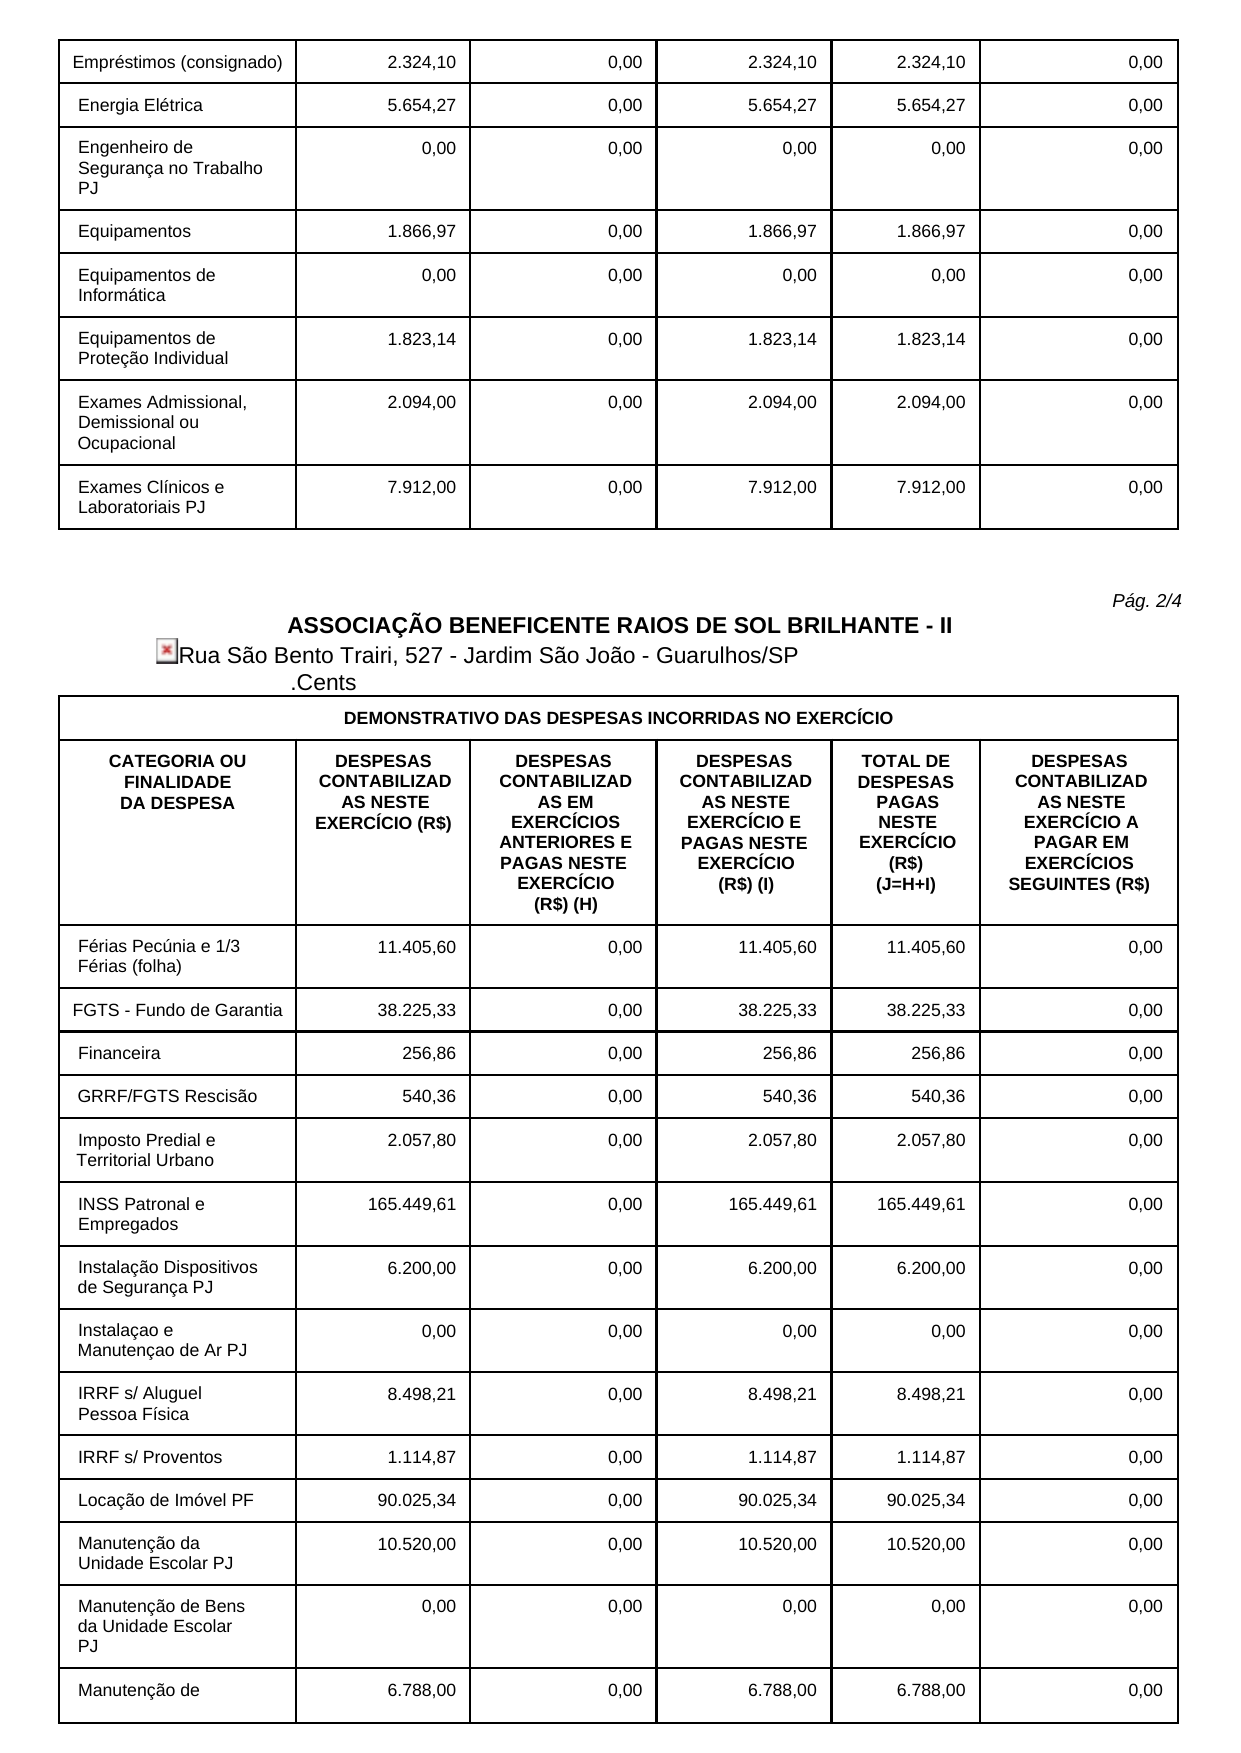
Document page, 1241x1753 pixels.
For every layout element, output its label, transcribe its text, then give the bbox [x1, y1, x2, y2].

table_cell DESPESAS CONTABILIZADAS NESTE EXERCÍCIO (R$) [297, 741, 469, 924]
table_cell 90.025,34 [658, 1480, 830, 1521]
table_header DEMONSTRATIVO DAS DESPESAS INCORRIDAS NO EXERCÍCIO [60, 697, 1177, 738]
table_cell 0,00 [833, 1310, 979, 1371]
table_cell 0,00 [981, 318, 1177, 379]
table_cell Locação de Imóvel PF [60, 1480, 295, 1521]
table_cell 6.200,00 [297, 1247, 469, 1308]
table_cell 90.025,34 [833, 1480, 979, 1521]
table_cell Equipamentos de Proteção Individual [60, 318, 295, 379]
table_cell 1.823,14 [297, 318, 469, 379]
table_cell Manutenção de Bens da Unidade Escolar PJ [60, 1586, 295, 1667]
table_cell FGTS - Fundo de Garantia [60, 989, 295, 1030]
table_cell 1.114,87 [833, 1436, 979, 1477]
table_cell 540,36 [833, 1076, 979, 1117]
table_cell 0,00 [471, 1480, 655, 1521]
table_cell Manutenção da Unidade Escolar PJ [60, 1523, 295, 1584]
table_cell 0,00 [471, 1373, 655, 1434]
table_cell CATEGORIA OU FINALIDADE DA DESPESA [60, 741, 295, 924]
table_cell 2.324,10 [297, 41, 469, 82]
table_cell 7.912,00 [658, 466, 830, 528]
table_cell 0,00 [981, 254, 1177, 316]
table_cell 0,00 [471, 1183, 655, 1245]
table_cell INSS Patronal e Empregados [60, 1183, 295, 1245]
table_cell DESPESAS CONTABILIZADAS NESTE EXERCÍCIO A PAGAR EM EXERCÍCIOS SEGUINTES (R$) [981, 741, 1177, 924]
table_cell 0,00 [658, 254, 830, 316]
table_cell 6.788,00 [833, 1669, 979, 1722]
table_cell Engenheiro de Segurança no Trabalho PJ [60, 128, 295, 209]
table_cell 1.866,97 [297, 211, 469, 252]
table_cell 7.912,00 [297, 466, 469, 528]
table_cell 0,00 [297, 128, 469, 209]
text Pág. 2/4 [59, 590, 1182, 612]
table_cell 7.912,00 [833, 466, 979, 528]
table_cell 0,00 [981, 1373, 1177, 1434]
table_cell 2.094,00 [833, 381, 979, 464]
table_cell GRRF/FGTS Rescisão [60, 1076, 295, 1117]
table_cell 0,00 [981, 1033, 1177, 1074]
table_cell IRRF s/ Proventos [60, 1436, 295, 1477]
table_cell 0,00 [471, 381, 655, 464]
table_cell 256,86 [297, 1033, 469, 1074]
table_cell 540,36 [297, 1076, 469, 1117]
table_cell 11.405,60 [297, 926, 469, 987]
table_cell 2.094,00 [297, 381, 469, 464]
table_cell Exames Clínicos e Laboratoriais PJ [60, 466, 295, 528]
table_cell Instalação Dispositivos de Segurança PJ [60, 1247, 295, 1308]
picture [156, 638, 179, 664]
table_cell 1.866,97 [658, 211, 830, 252]
table_cell 540,36 [658, 1076, 830, 1117]
table_cell 0,00 [981, 1586, 1177, 1667]
table_cell 0,00 [981, 128, 1177, 209]
table_cell 0,00 [833, 254, 979, 316]
table_cell Equipamentos [60, 211, 295, 252]
table_cell 0,00 [471, 318, 655, 379]
text Rua São Bento Trairi, 527 - Jardim São João - Guarulhos/SP [156, 639, 1181, 669]
table_cell 0,00 [297, 1586, 469, 1667]
table_cell 5.654,27 [658, 84, 830, 126]
table_cell 8.498,21 [833, 1373, 979, 1434]
table_cell Energia Elétrica [60, 84, 295, 126]
table_cell 165.449,61 [833, 1183, 979, 1245]
table_cell 0,00 [981, 466, 1177, 528]
table_cell 0,00 [981, 211, 1177, 252]
table_cell 0,00 [981, 989, 1177, 1030]
table_cell 0,00 [471, 1247, 655, 1308]
table_cell 6.200,00 [833, 1247, 979, 1308]
table_cell 0,00 [471, 466, 655, 528]
table_cell 256,86 [658, 1033, 830, 1074]
table_cell 0,00 [471, 1669, 655, 1722]
table_cell 11.405,60 [833, 926, 979, 987]
table_cell 1.823,14 [833, 318, 979, 379]
table_cell 0,00 [981, 1183, 1177, 1245]
table_cell 0,00 [471, 1033, 655, 1074]
table_cell 0,00 [471, 1436, 655, 1477]
table_cell 0,00 [471, 128, 655, 209]
table_cell 0,00 [471, 926, 655, 987]
table_cell IRRF s/ Aluguel Pessoa Física [60, 1373, 295, 1434]
table_cell 165.449,61 [658, 1183, 830, 1245]
table_cell 0,00 [658, 1310, 830, 1371]
table_cell 2.324,10 [833, 41, 979, 82]
table_cell 2.057,80 [658, 1119, 830, 1181]
table_cell Empréstimos (consignado) [60, 41, 295, 82]
table_cell 0,00 [471, 254, 655, 316]
table_cell 0,00 [658, 1586, 830, 1667]
table_cell 0,00 [471, 989, 655, 1030]
table_cell 0,00 [981, 1480, 1177, 1521]
table_cell 0,00 [297, 1310, 469, 1371]
table_cell 0,00 [297, 254, 469, 316]
table_cell 0,00 [471, 1076, 655, 1117]
table_cell 8.498,21 [658, 1373, 830, 1434]
table_cell 2.057,80 [297, 1119, 469, 1181]
table_cell 0,00 [471, 41, 655, 82]
table_cell 165.449,61 [297, 1183, 469, 1245]
table_cell 0,00 [471, 1119, 655, 1181]
table_cell 0,00 [981, 41, 1177, 82]
table_cell Férias Pecúnia e 1/3 Férias (folha) [60, 926, 295, 987]
table_cell 0,00 [981, 1076, 1177, 1117]
table_cell 0,00 [471, 211, 655, 252]
table_cell DESPESAS CONTABILIZADAS EM EXERCÍCIOS ANTERIORES E PAGAS NESTE EXERCÍCIO (R$) (H) [471, 741, 655, 924]
table_cell 5.654,27 [833, 84, 979, 126]
table_cell 0,00 [981, 1247, 1177, 1308]
table_cell Financeira [60, 1033, 295, 1074]
table_cell 6.788,00 [658, 1669, 830, 1722]
text ASSOCIAÇÃO BENEFICENTE RAIOS DE SOL BRILHANTE - II [59, 612, 1181, 638]
table_cell 6.788,00 [297, 1669, 469, 1722]
table_cell 0,00 [981, 1436, 1177, 1477]
table_cell 38.225,33 [297, 989, 469, 1030]
table_cell 0,00 [471, 84, 655, 126]
table_cell 6.200,00 [658, 1247, 830, 1308]
table_cell 0,00 [658, 128, 830, 209]
table_cell 0,00 [833, 1586, 979, 1667]
table_cell 5.654,27 [297, 84, 469, 126]
table_cell 2.057,80 [833, 1119, 979, 1181]
table_cell TOTAL DE DESPESAS PAGAS NESTE EXERCÍCIO (R$) (J=H+I) [833, 741, 979, 924]
table_cell 1.114,87 [297, 1436, 469, 1477]
table_cell 256,86 [833, 1033, 979, 1074]
table_cell Equipamentos de Informática [60, 254, 295, 316]
table_cell 1.866,97 [833, 211, 979, 252]
table_cell 1.114,87 [658, 1436, 830, 1477]
table_cell 0,00 [981, 926, 1177, 987]
table_cell 0,00 [981, 1119, 1177, 1181]
table_cell 10.520,00 [297, 1523, 469, 1584]
table_cell 0,00 [471, 1523, 655, 1584]
table_cell 0,00 [471, 1310, 655, 1371]
table_cell Exames Admissional, Demissional ou Ocupacional [60, 381, 295, 464]
table_cell 38.225,33 [658, 989, 830, 1030]
table_cell 38.225,33 [833, 989, 979, 1030]
text .Cents [290, 669, 1181, 695]
table_cell 8.498,21 [297, 1373, 469, 1434]
table_cell 0,00 [981, 84, 1177, 126]
table_cell 11.405,60 [658, 926, 830, 987]
table_cell DESPESAS CONTABILIZADAS NESTE EXERCÍCIO E PAGAS NESTE EXERCÍCIO (R$) (I) [658, 741, 830, 924]
table_cell 2.324,10 [658, 41, 830, 82]
table_cell 0,00 [981, 1523, 1177, 1584]
table_cell 10.520,00 [658, 1523, 830, 1584]
table_cell Imposto Predial e Territorial Urbano [60, 1119, 295, 1181]
table_cell Manutenção de [60, 1669, 295, 1722]
table_cell 1.823,14 [658, 318, 830, 379]
table_cell 0,00 [981, 1669, 1177, 1722]
table_cell 0,00 [981, 1310, 1177, 1371]
table_cell 0,00 [833, 128, 979, 209]
table_cell Instalaçao e Manutençao de Ar PJ [60, 1310, 295, 1371]
table_cell 0,00 [471, 1586, 655, 1667]
table_cell 90.025,34 [297, 1480, 469, 1521]
table_cell 10.520,00 [833, 1523, 979, 1584]
table_cell 0,00 [981, 381, 1177, 464]
table_cell 2.094,00 [658, 381, 830, 464]
